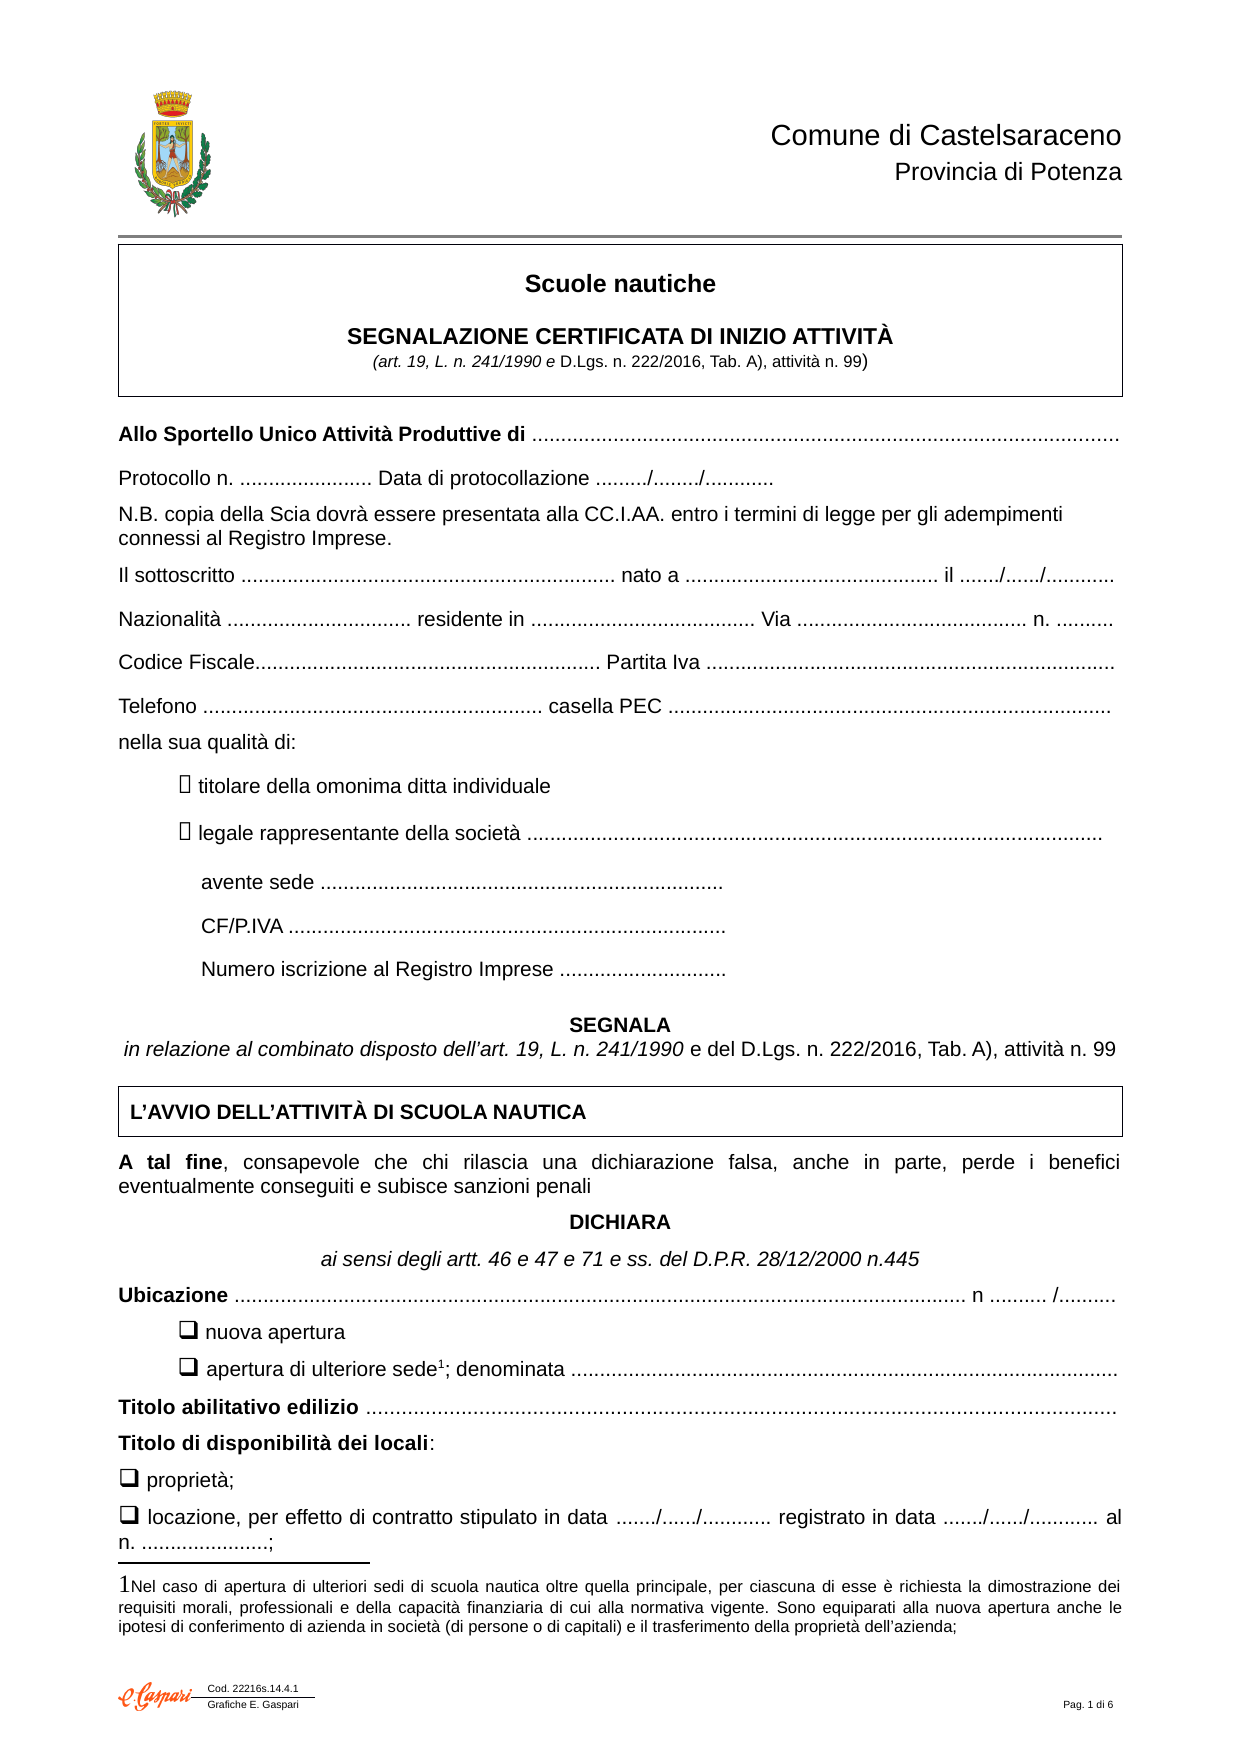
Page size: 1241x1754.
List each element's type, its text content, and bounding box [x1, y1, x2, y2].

text Codice Fiscale............................................................ Partita Iva ....................................................................... [118, 650, 1122, 674]
text N.B. copia della Scia dovrà essere presentata alla CC.I.AA. entro i termini di legge per gli adempimenti connessi al Registro Imprese. [118, 502, 1122, 550]
picture [118, 1682, 192, 1711]
text Comune di Castelsaraceno [118, 118, 1122, 152]
picture [122, 185, 224, 219]
text in relazione al combinato disposto dell’art. 19, L. n. 241/1990 e del D.Lgs. n. 222/2016, Tab. A), attività n. 99 [118, 1037, 1122, 1061]
text Protocollo n. ....................... Data di protocollazione ........./......../............ [118, 466, 1122, 490]
text  apertura di ulteriore sede; denominata ............................................................................................... [177, 1357, 1122, 1382]
text  proprietà; [118, 1467, 1122, 1492]
text Il sottoscritto ................................................................. nato a ............................................ il ......./....../............ [118, 563, 1122, 587]
table_header L’AVVIO DELL’ATTIVITÀ DI SCUOLA NAUTICA [119, 1087, 1122, 1136]
text Nel caso di apertura di ulteriori sedi di scuola nautica oltre quella principale, per ciascuna di esse è richiesta la dimostrazione dei requisiti morali, professionali e della capacità finanziaria di cui alla normativa vigente. Sono equiparati alla nuova apertura anche le ipotesi di conferimento di azienda in società (di persone o di capitali) e il trasferimento della proprietà dell’azienda; [118, 1569, 1122, 1636]
text Telefono ........................................................... casella PEC ............................................................................. [118, 694, 1122, 718]
picture [122, 87, 224, 118]
text Nazionalità ................................ residente in ....................................... Via ........................................ n. .......... [118, 606, 1122, 630]
text Allo Sportello Unico Attività Produttive di [118, 422, 1122, 446]
text Provincia di Potenza [118, 157, 1122, 185]
text avente sede ...................................................................... [201, 870, 1122, 894]
text nella sua qualità di: [118, 730, 1122, 754]
text A tal fine, consapevole che chi rilascia una dichiarazione falsa, anche in parte, perde i benefici eventualmente conseguiti e subisce sanzioni penali [118, 1150, 1122, 1198]
text  locazione, per effetto di contratto stipulato in data ......./....../............ registrato in data ......./....../............ al n. ......................; [118, 1505, 1122, 1554]
text Titolo abilitativo edilizio .............................................................................................................................. [118, 1394, 1122, 1418]
text ai sensi degli artt. 46 e 47 e 71 e ss. del D.P.R. 28/12/2000 n.445 [118, 1247, 1122, 1271]
text SEGNALA [118, 1013, 1122, 1037]
text CF/P.IVA ............................................................................ [201, 913, 1122, 937]
text  nuova apertura [177, 1319, 1122, 1344]
text  legale rappresentante della società .................................................................................................... [177, 813, 1122, 847]
text Numero iscrizione al Registro Imprese ............................. [201, 957, 1122, 981]
picture [122, 152, 224, 157]
text Titolo di disponibilità dei locali: [118, 1431, 1122, 1455]
text Ubicazione ............................................................................................................................... n .......... /.......... [118, 1283, 1122, 1307]
text DICHIARA [118, 1210, 1122, 1234]
table_header Scuole nautiche SEGNALAZIONE CERTIFICATA DI INIZIO ATTIVITÀ (art. 19, L. n. 241/1990 e D.Lgs. n. 222/2016, Tab. A), attività n. 99) [119, 245, 1122, 396]
text  titolare della omonima ditta individuale [177, 767, 1122, 801]
